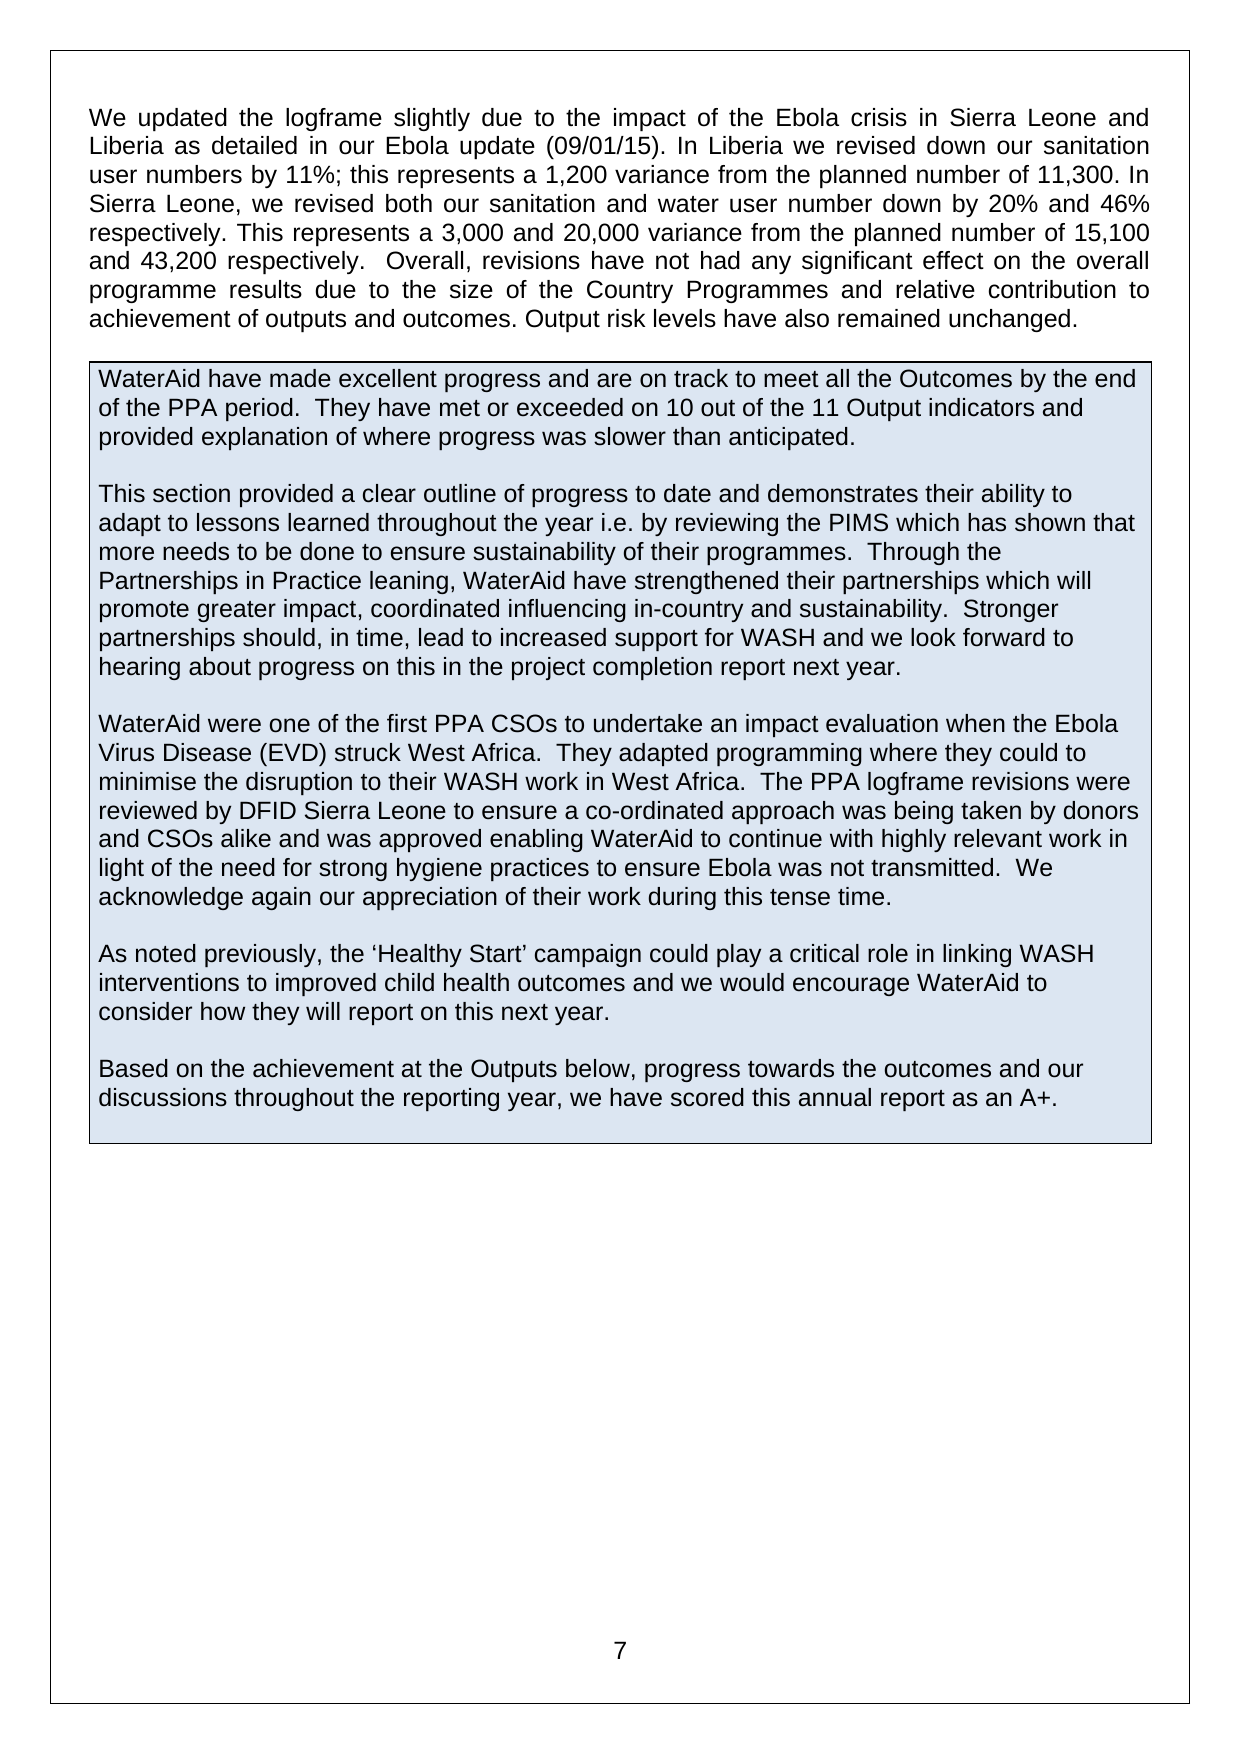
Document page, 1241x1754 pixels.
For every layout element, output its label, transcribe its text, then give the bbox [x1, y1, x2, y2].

text We updated the logframe slightly due to the impact of the Ebola crisis in Sierra Leone and Liberia as detailed in our Ebola update (09/01/15). In Liberia we revised down our sanitation user numbers by 11%; this represents a 1,200 variance from the planned number of 11,300. In Sierra Leone, we revised both our sanitation and water user number down by 20% and 46% respectively. This represents a 3,000 and 20,000 variance from the planned number of 15,100 and 43,200 respectively. Overall, revisions have not had any significant effect on the overall programme results due to the size of the Country Programmes and relative contribution to achievement of outputs and outcomes. Output risk levels have also remained unchanged. [89, 103, 1152, 333]
text WaterAid were one of the first PPA CSOs to undertake an impact evaluation when the Ebola Virus Disease (EVD) struck West Africa. They adapted programming where they could to minimise the disruption to their WASH work in West Africa. The PPA logframe revisions were reviewed by DFID Sierra Leone to ensure a co-ordinated approach was being taken by donors and CSOs alike and was approved enabling WaterAid to continue with highly relevant work in light of the need for strong hygiene practices to ensure Ebola was not transmitted. We acknowledge again our appreciation of their work during this tense time. [90, 706, 1151, 908]
text This section provided a clear outline of progress to date and demonstrates their ability to adapt to lessons learned throughout the year i.e. by reviewing the PIMS which has shown that more needs to be done to ensure sustainability of their programmes. Through the Partnerships in Practice leaning, WaterAid have strengthened their partnerships which will promote greater impact, coordinated influencing in-country and sustainability. Stronger partnerships should, in time, lead to increased support for WASH and we look forward to hearing about progress on this in the project completion report next year. [90, 476, 1151, 678]
text Based on the achievement at the Outputs below, progress towards the outcomes and our discussions throughout the reporting year, we have scored this annual report as an A+. [90, 1051, 1151, 1109]
text As noted previously, the ‘Healthy Start’ campaign could play a critical role in linking WASH interventions to improved child health outcomes and we would encourage WaterAid to consider how they will report on this next year. [90, 936, 1151, 1023]
text WaterAid have made excellent progress and are on track to meet all the Outcomes by the end of the PPA period. They have met or exceeded on 10 out of the 11 Output indicators and provided explanation of where progress was slower than anticipated. [90, 363, 1151, 448]
